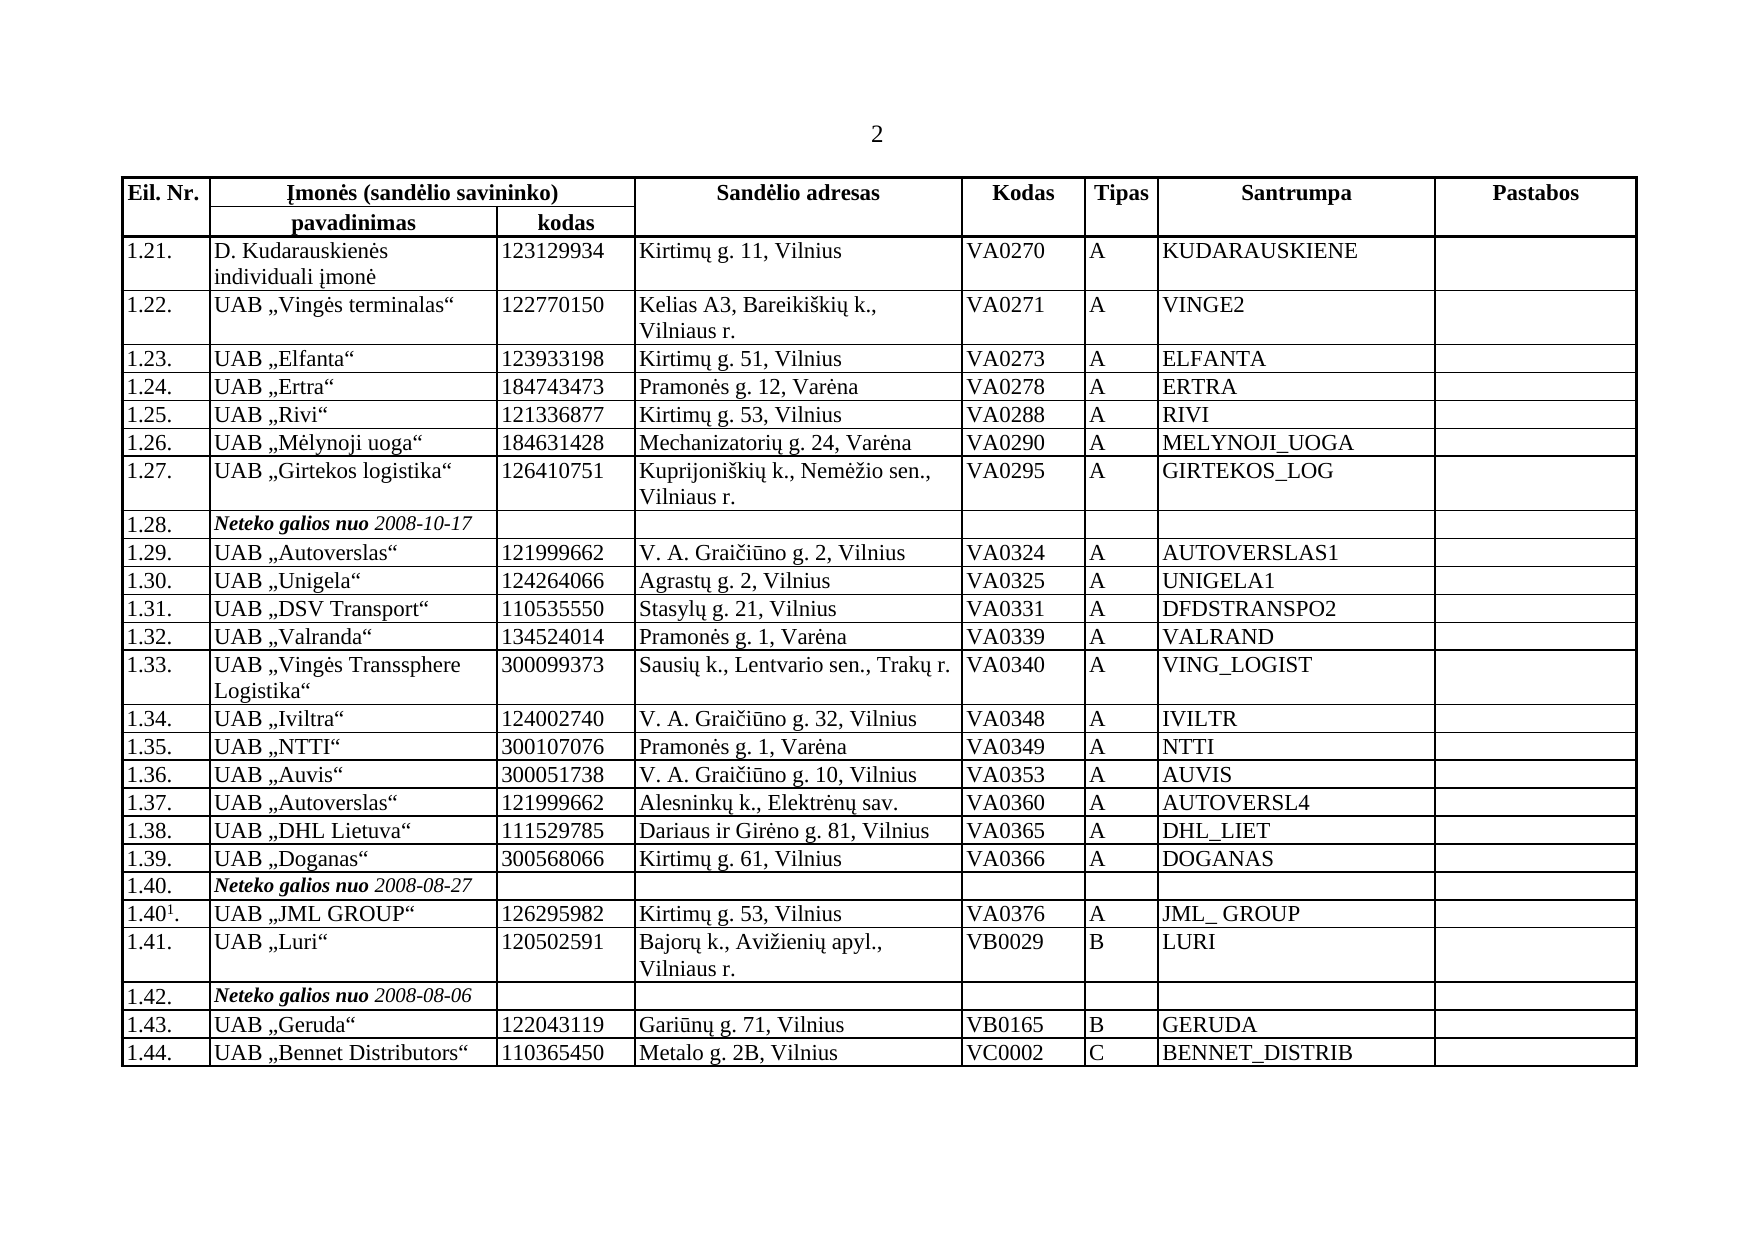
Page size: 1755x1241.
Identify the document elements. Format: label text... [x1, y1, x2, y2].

table_cell [636, 873, 961, 899]
table_cell [1159, 983, 1434, 1009]
table_cell UAB „Bennet Distributors“ [211, 1039, 496, 1065]
table_cell 1.33. [124, 651, 209, 703]
table_cell Kirtimų g. 51, Vilnius [636, 345, 961, 372]
table_cell VA0340 [963, 651, 1084, 703]
table_cell VB0165 [963, 1011, 1084, 1037]
table_cell 1.29. [124, 539, 209, 566]
table_header Santrumpa [1159, 179, 1434, 235]
table_cell 124002740 [498, 705, 634, 731]
table_cell 110365450 [498, 1039, 634, 1065]
table_cell 1.31. [124, 595, 209, 621]
table_cell UAB „Geruda“ [211, 1011, 496, 1037]
table_cell UAB „Auvis“ [211, 761, 496, 787]
table_cell 1.37. [124, 789, 209, 815]
table_cell VA0290 [963, 429, 1084, 455]
table_cell Alesninkų k., Elektrėnų sav. [636, 789, 961, 815]
table_cell A [1086, 845, 1157, 871]
table_cell 1.35. [124, 733, 209, 759]
table_cell 1.40. [124, 873, 209, 899]
table_header Sandėlio adresas [636, 179, 961, 235]
table_cell Kirtimų g. 61, Vilnius [636, 845, 961, 871]
table_cell 300568066 [498, 845, 634, 871]
table_cell UAB „Autoverslas“ [211, 539, 496, 566]
table_cell [1436, 511, 1635, 538]
table_cell Pramonės g. 1, Varėna [636, 623, 961, 649]
table_cell A [1086, 457, 1157, 510]
table_cell UAB „Girtekos logistika“ [211, 457, 496, 510]
table_cell Pramonės g. 12, Varėna [636, 373, 961, 399]
table_cell UNIGELA1 [1159, 567, 1434, 593]
table_cell [1436, 651, 1635, 703]
table_cell UAB „NTTI“ [211, 733, 496, 759]
table_cell [1436, 457, 1635, 510]
table_header Eil. Nr. [124, 179, 209, 235]
table_cell VA0339 [963, 623, 1084, 649]
table_cell A [1086, 901, 1157, 927]
table_cell MELYNOJI_UOGA [1159, 429, 1434, 455]
table_cell UAB „Ertra“ [211, 373, 496, 399]
table_cell 122043119 [498, 1011, 634, 1037]
table_cell [1436, 401, 1635, 427]
table_cell 1.36. [124, 761, 209, 787]
table_cell 126295982 [498, 901, 634, 927]
table_header Pastabos [1436, 179, 1635, 235]
table_cell GERUDA [1159, 1011, 1434, 1037]
table_cell A [1086, 623, 1157, 649]
table_cell VA0278 [963, 373, 1084, 399]
table_cell 1.26. [124, 429, 209, 455]
table_cell A [1086, 238, 1157, 289]
table_cell 300107076 [498, 733, 634, 759]
table_cell [1436, 983, 1635, 1009]
table_cell A [1086, 291, 1157, 344]
table_cell 1.38. [124, 817, 209, 843]
table_cell 1.34. [124, 705, 209, 731]
table_cell IVILTR [1159, 705, 1434, 731]
table_cell VA0366 [963, 845, 1084, 871]
table_cell [1159, 873, 1434, 899]
table_cell VA0295 [963, 457, 1084, 510]
table_cell 1.39. [124, 845, 209, 871]
table_cell Kirtimų g. 53, Vilnius [636, 401, 961, 427]
table_cell [1436, 429, 1635, 455]
table_cell A [1086, 595, 1157, 621]
table_cell VC0002 [963, 1039, 1084, 1065]
table_cell 123129934 [498, 238, 634, 289]
table_cell Dariaus ir Girėno g. 81, Vilnius [636, 817, 961, 843]
table_cell UAB „DSV Transport“ [211, 595, 496, 621]
table_cell 1.32. [124, 623, 209, 649]
table_cell 1.44. [124, 1039, 209, 1065]
table_cell 121336877 [498, 401, 634, 427]
table_cell [498, 983, 634, 1009]
table_cell [1436, 1011, 1635, 1037]
table_cell LURI [1159, 928, 1434, 981]
table_cell 121999662 [498, 789, 634, 815]
table_cell 1.30. [124, 567, 209, 593]
table_cell JML_ GROUP [1159, 901, 1434, 927]
table_cell 184743473 [498, 373, 634, 399]
table_cell Kirtimų g. 11, Vilnius [636, 238, 961, 289]
table_cell 1.27. [124, 457, 209, 510]
table_cell UAB „Luri“ [211, 928, 496, 981]
table_cell 110535550 [498, 595, 634, 621]
table_cell kodas [498, 207, 634, 235]
table_cell A [1086, 705, 1157, 731]
table_cell A [1086, 567, 1157, 593]
table_cell VA0331 [963, 595, 1084, 621]
table_cell KUDARAUSKIENE [1159, 238, 1434, 289]
table_cell pavadinimas [211, 207, 496, 235]
table_cell 120502591 [498, 928, 634, 981]
table_cell [1436, 373, 1635, 399]
table_cell [636, 983, 961, 1009]
table_cell 1.42. [124, 983, 209, 1009]
table_cell [1086, 983, 1157, 1009]
table_cell Kuprijoniškių k., Nemėžio sen., Vilniaus r. [636, 457, 961, 510]
table_cell 121999662 [498, 539, 634, 566]
table_cell VA0271 [963, 291, 1084, 344]
table_cell 300051738 [498, 761, 634, 787]
table_cell [1436, 345, 1635, 372]
table_cell 122770150 [498, 291, 634, 344]
table_header Tipas [1086, 179, 1157, 235]
table_cell GIRTEKOS_LOG [1159, 457, 1434, 510]
table_cell [1436, 733, 1635, 759]
table_cell [1436, 291, 1635, 344]
table_cell 124264066 [498, 567, 634, 593]
table_cell Neteko galios nuo 2008-10-17 [211, 511, 496, 538]
table_cell UAB „DHL Lietuva“ [211, 817, 496, 843]
table_cell [498, 511, 634, 538]
table_cell AUTOVERSLAS1 [1159, 539, 1434, 566]
table_cell [1436, 901, 1635, 927]
table_cell A [1086, 401, 1157, 427]
table_cell [1436, 761, 1635, 787]
table_cell 1.401. [124, 901, 209, 927]
table_cell [1159, 511, 1434, 538]
table_cell ELFANTA [1159, 345, 1434, 372]
table_cell DFDSTRANSPO2 [1159, 595, 1434, 621]
table_cell 126410751 [498, 457, 634, 510]
table_cell [1436, 623, 1635, 649]
table_cell D. Kudarauskienės individuali įmonė [211, 238, 496, 289]
table_cell A [1086, 429, 1157, 455]
table_cell VA0324 [963, 539, 1084, 566]
table_cell UAB „Rivi“ [211, 401, 496, 427]
table_cell VING_LOGIST [1159, 651, 1434, 703]
table_cell [1436, 928, 1635, 981]
table_cell VA0376 [963, 901, 1084, 927]
table_cell [498, 873, 634, 899]
table_cell [963, 511, 1084, 538]
table_cell VALRAND [1159, 623, 1434, 649]
table_cell V. A. Graičiūno g. 32, Vilnius [636, 705, 961, 731]
table_cell DOGANAS [1159, 845, 1434, 871]
table_cell Agrastų g. 2, Vilnius [636, 567, 961, 593]
table_header Kodas [963, 179, 1084, 235]
table_cell V. A. Graičiūno g. 2, Vilnius [636, 539, 961, 566]
table_cell 1.23. [124, 345, 209, 372]
table_cell NTTI [1159, 733, 1434, 759]
table_cell VA0273 [963, 345, 1084, 372]
table_cell B [1086, 928, 1157, 981]
table_cell UAB „Autoverslas“ [211, 789, 496, 815]
table_cell UAB „Vingės Transsphere Logistika“ [211, 651, 496, 703]
table_cell VA0348 [963, 705, 1084, 731]
table_cell [1436, 567, 1635, 593]
table_cell 1.43. [124, 1011, 209, 1037]
table_cell Metalo g. 2B, Vilnius [636, 1039, 961, 1065]
table_cell [1086, 511, 1157, 538]
table_cell Kirtimų g. 53, Vilnius [636, 901, 961, 927]
table_cell RIVI [1159, 401, 1434, 427]
table_cell Bajorų k., Avižienių apyl., Vilniaus r. [636, 928, 961, 981]
table_cell 1.25. [124, 401, 209, 427]
table_cell V. A. Graičiūno g. 10, Vilnius [636, 761, 961, 787]
table_cell ERTRA [1159, 373, 1434, 399]
table_cell VA0325 [963, 567, 1084, 593]
table_cell AUTOVERSL4 [1159, 789, 1434, 815]
table_cell BENNET_DISTRIB [1159, 1039, 1434, 1065]
table_cell Stasylų g. 21, Vilnius [636, 595, 961, 621]
table_cell VA0360 [963, 789, 1084, 815]
table_cell Neteko galios nuo 2008-08-06 [211, 983, 496, 1009]
table_cell DHL_LIET [1159, 817, 1434, 843]
table_cell 134524014 [498, 623, 634, 649]
table_cell Kelias A3, Bareikiškių k., Vilniaus r. [636, 291, 961, 344]
table_cell UAB „Elfanta“ [211, 345, 496, 372]
table_cell [1436, 238, 1635, 289]
table_cell 184631428 [498, 429, 634, 455]
table_cell UAB „Doganas“ [211, 845, 496, 871]
table_cell A [1086, 761, 1157, 787]
table_cell UAB „Iviltra“ [211, 705, 496, 731]
table_cell [1436, 817, 1635, 843]
table_cell Mechanizatorių g. 24, Varėna [636, 429, 961, 455]
table_cell A [1086, 733, 1157, 759]
table_cell C [1086, 1039, 1157, 1065]
table_cell 123933198 [498, 345, 634, 372]
table_cell A [1086, 345, 1157, 372]
table_cell 300099373 [498, 651, 634, 703]
table_cell [1436, 845, 1635, 871]
table_cell B [1086, 1011, 1157, 1037]
table_cell Pramonės g. 1, Varėna [636, 733, 961, 759]
table_cell [1086, 873, 1157, 899]
table_cell Neteko galios nuo 2008-08-27 [211, 873, 496, 899]
table_cell [963, 983, 1084, 1009]
table_cell UAB „JML GROUP“ [211, 901, 496, 927]
table_cell 1.41. [124, 928, 209, 981]
table_cell UAB „Unigela“ [211, 567, 496, 593]
table_cell Sausių k., Lentvario sen., Trakų r. [636, 651, 961, 703]
table_cell VA0270 [963, 238, 1084, 289]
table_cell UAB „Mėlynoji uoga“ [211, 429, 496, 455]
table_cell VA0353 [963, 761, 1084, 787]
table_cell [1436, 539, 1635, 566]
table_cell AUVIS [1159, 761, 1434, 787]
table_cell 1.24. [124, 373, 209, 399]
table_cell [1436, 1039, 1635, 1065]
table_cell 1.28. [124, 511, 209, 538]
table_cell A [1086, 539, 1157, 566]
table_cell [1436, 705, 1635, 731]
table_cell VA0349 [963, 733, 1084, 759]
table_cell VA0288 [963, 401, 1084, 427]
table_cell [1436, 873, 1635, 899]
table_cell [963, 873, 1084, 899]
table_cell A [1086, 373, 1157, 399]
table_cell VA0365 [963, 817, 1084, 843]
table_header Įmonės (sandėlio savininko) [211, 179, 634, 206]
table_cell 111529785 [498, 817, 634, 843]
table_cell [1436, 789, 1635, 815]
table_cell UAB „Vingės terminalas“ [211, 291, 496, 344]
table_cell A [1086, 789, 1157, 815]
table_cell Gariūnų g. 71, Vilnius [636, 1011, 961, 1037]
table_cell 1.22. [124, 291, 209, 344]
table_cell A [1086, 651, 1157, 703]
table_cell A [1086, 817, 1157, 843]
table_cell VB0029 [963, 928, 1084, 981]
table_cell UAB „Valranda“ [211, 623, 496, 649]
table_cell [1436, 595, 1635, 621]
table_cell 1.21. [124, 238, 209, 289]
table_cell [636, 511, 961, 538]
table_cell VINGE2 [1159, 291, 1434, 344]
